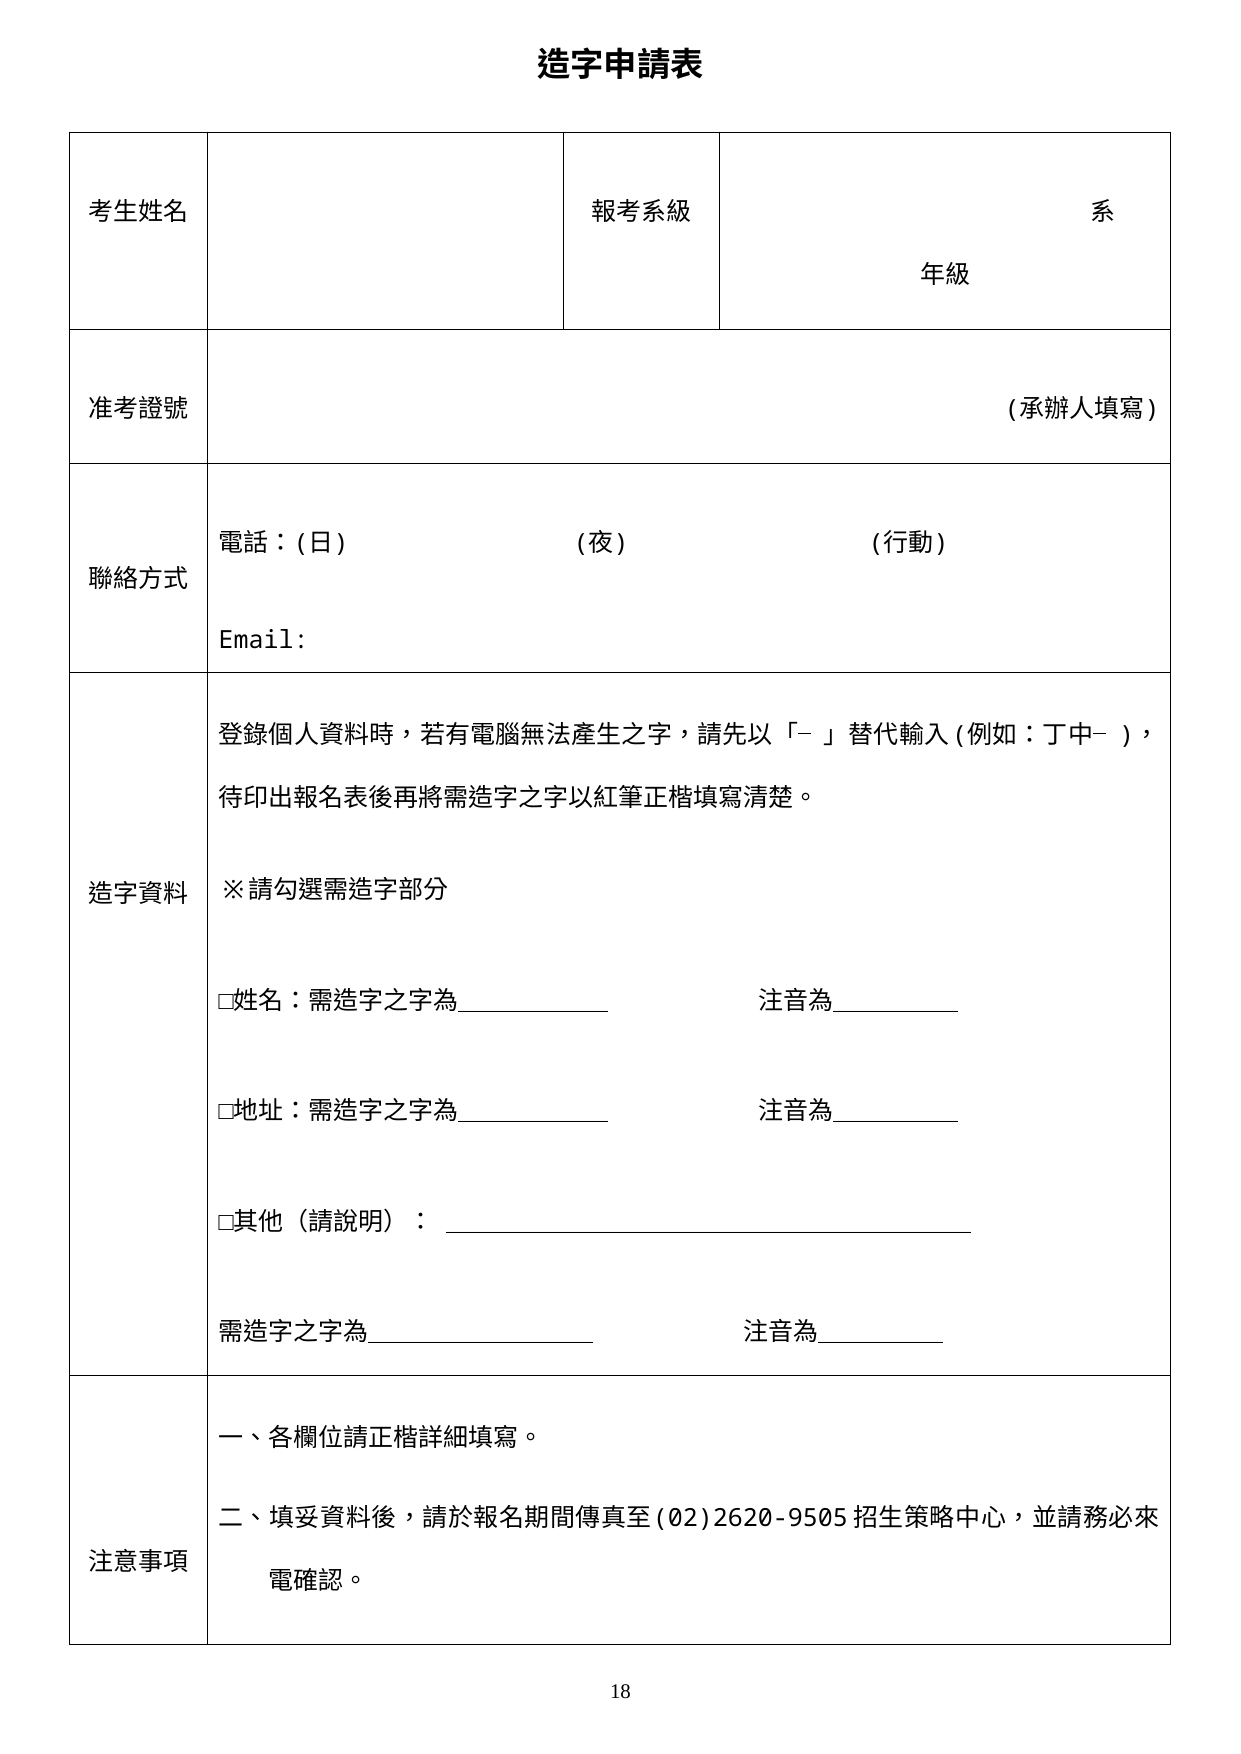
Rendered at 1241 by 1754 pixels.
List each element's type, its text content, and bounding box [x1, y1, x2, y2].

table_cell 造字資料 [70, 673, 207, 1375]
table_cell 電話：(日) (夜) (行動) Email: [208, 464, 1170, 672]
table_header 報考系級 [564, 133, 719, 328]
table_header 系 年級 [720, 133, 1170, 328]
table_cell 登錄個人資料時，若有電腦無法產生之字，請先以「╴」替代輸入(例如：丁中╴)，待印出報名表後再將需造字之字以紅筆正楷填寫清楚。 ※請勾選需造字部分 □姓名：需造字之字為＿＿＿＿＿＿ 注音為＿＿＿＿＿ □地址：需造字之字為＿＿＿＿＿＿ 注音為＿＿＿＿＿ □其他（請說明）： ＿＿＿＿＿＿＿＿＿＿＿＿＿＿＿＿＿＿＿＿＿ 需造字之字為＿＿＿＿＿＿＿＿＿ 注音為＿＿＿＿＿ [208, 673, 1170, 1375]
table_cell 准考證號 [70, 330, 207, 463]
table_cell (承辦人填寫) [208, 330, 1170, 463]
table_cell 聯絡方式 [70, 464, 207, 672]
table_header 考生姓名 [70, 133, 207, 328]
table_cell 一、各欄位請正楷詳細填寫。 二、填妥資料後，請於報名期間傳真至(02)2620-9505招生策略中心，並請務必來電確認。 [208, 1376, 1170, 1644]
table_cell 注意事項 [70, 1376, 207, 1644]
subtitle 造字申請表 [118, 20, 1122, 83]
table_header [208, 133, 563, 328]
